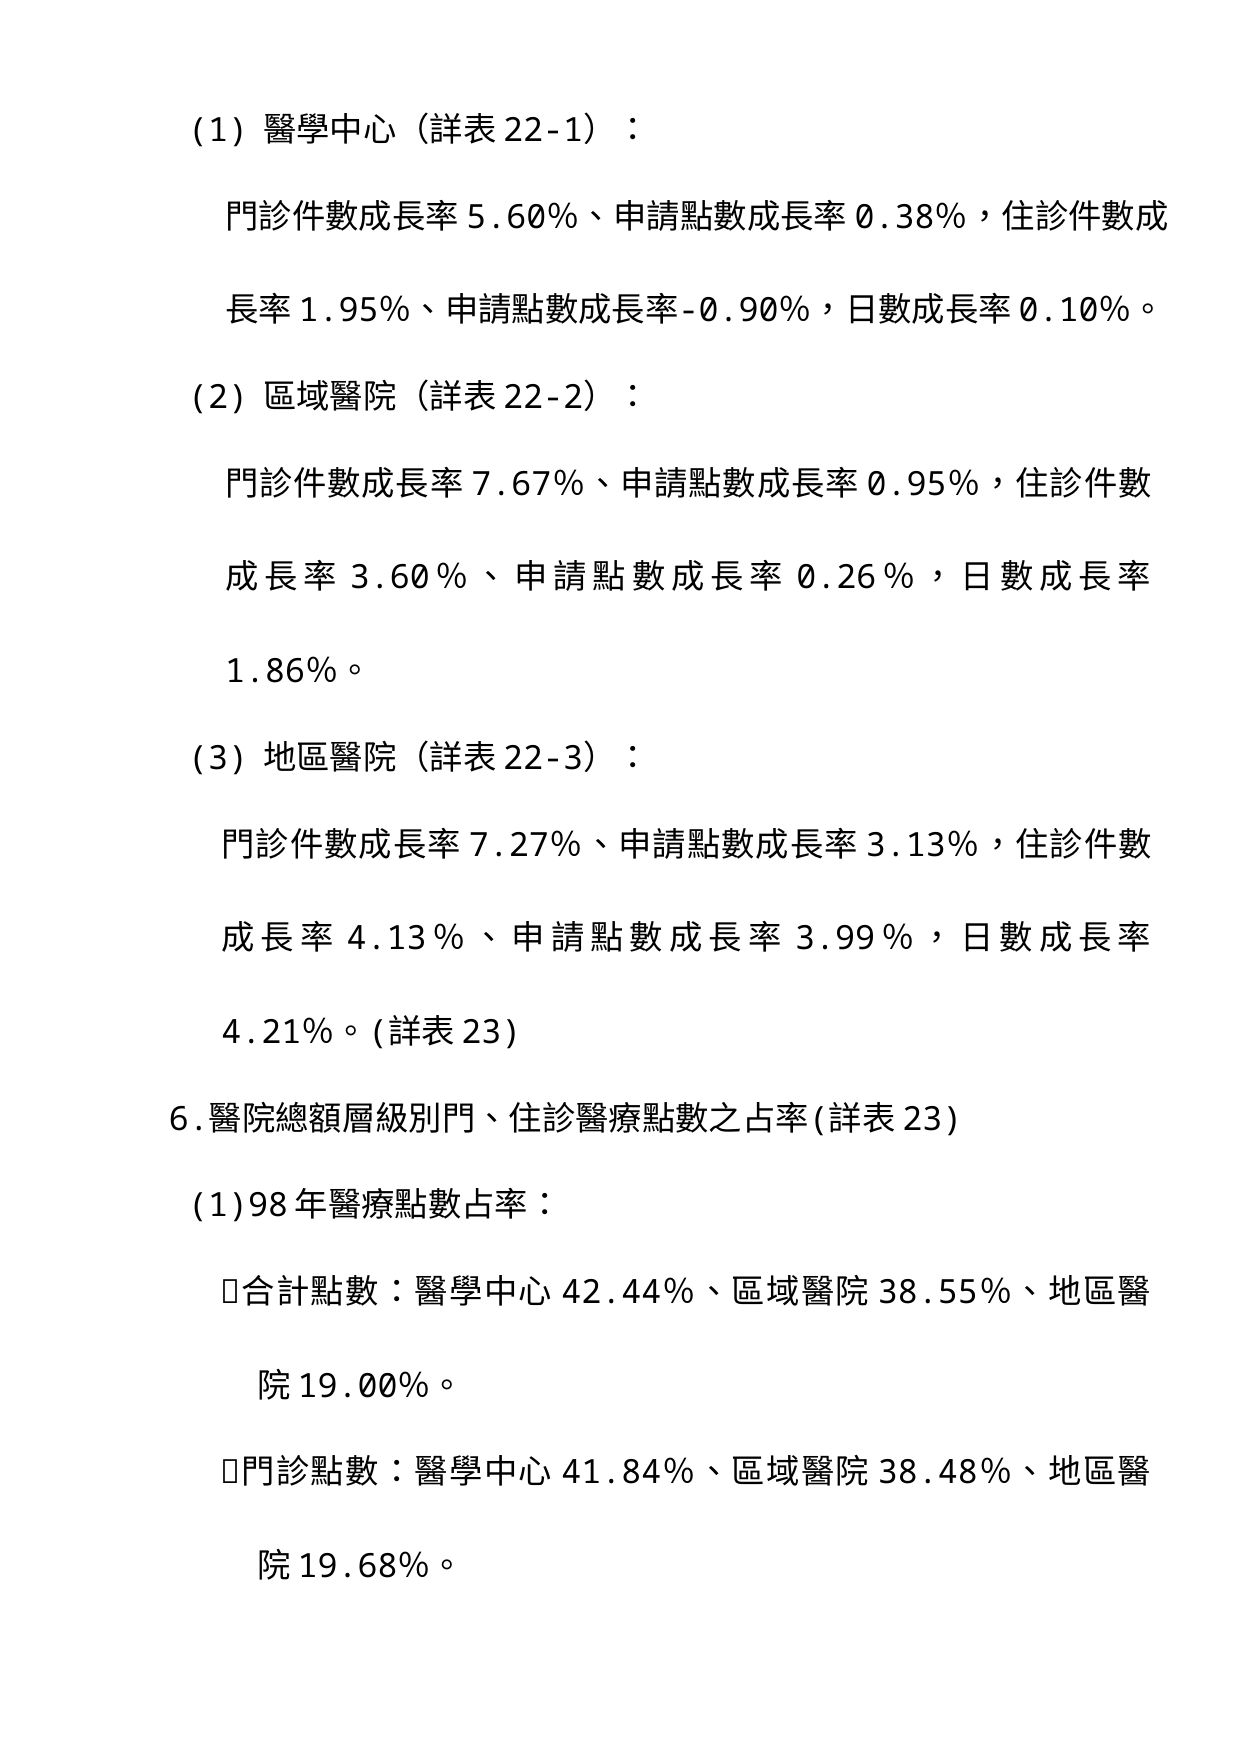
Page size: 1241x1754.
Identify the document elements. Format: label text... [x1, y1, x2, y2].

text 門診點數：醫學中心41.84％、區域醫院38.48％、地區醫院19.68％。 [220, 1428, 1152, 1584]
text (1)98年醫療點數占率： [188, 1161, 1152, 1223]
text 門診件數成長率7.27％、申請點數成長率3.13％，住診件數成長率4.13％、申請點數成長率3.99％，日數成長率4.21％。(詳表23) [221, 800, 1152, 1050]
list 地區醫院（詳表22-3）： [188, 713, 1152, 776]
list 區域醫院（詳表22-2）： [188, 352, 1152, 415]
text 門診件數成長率7.67％、申請點數成長率0.95％，住診件數成長率3.60％、申請點數成長率0.26％，日數成長率1.86％。 [225, 439, 1152, 689]
text 6.醫院總額層級別門、住診醫療點數之占率(詳表23) [89, 1074, 1152, 1137]
text 合計點數：醫學中心42.44％、區域醫院38.55％、地區醫院19.00％。 [220, 1247, 1152, 1404]
list 醫學中心（詳表22-1）： [188, 85, 1152, 148]
text 門診件數成長率5.60％、申請點數成長率0.38％，住診件數成長率1.95％、申請點數成長率-0.90％，日數成長率0.10％。 [225, 172, 1169, 328]
